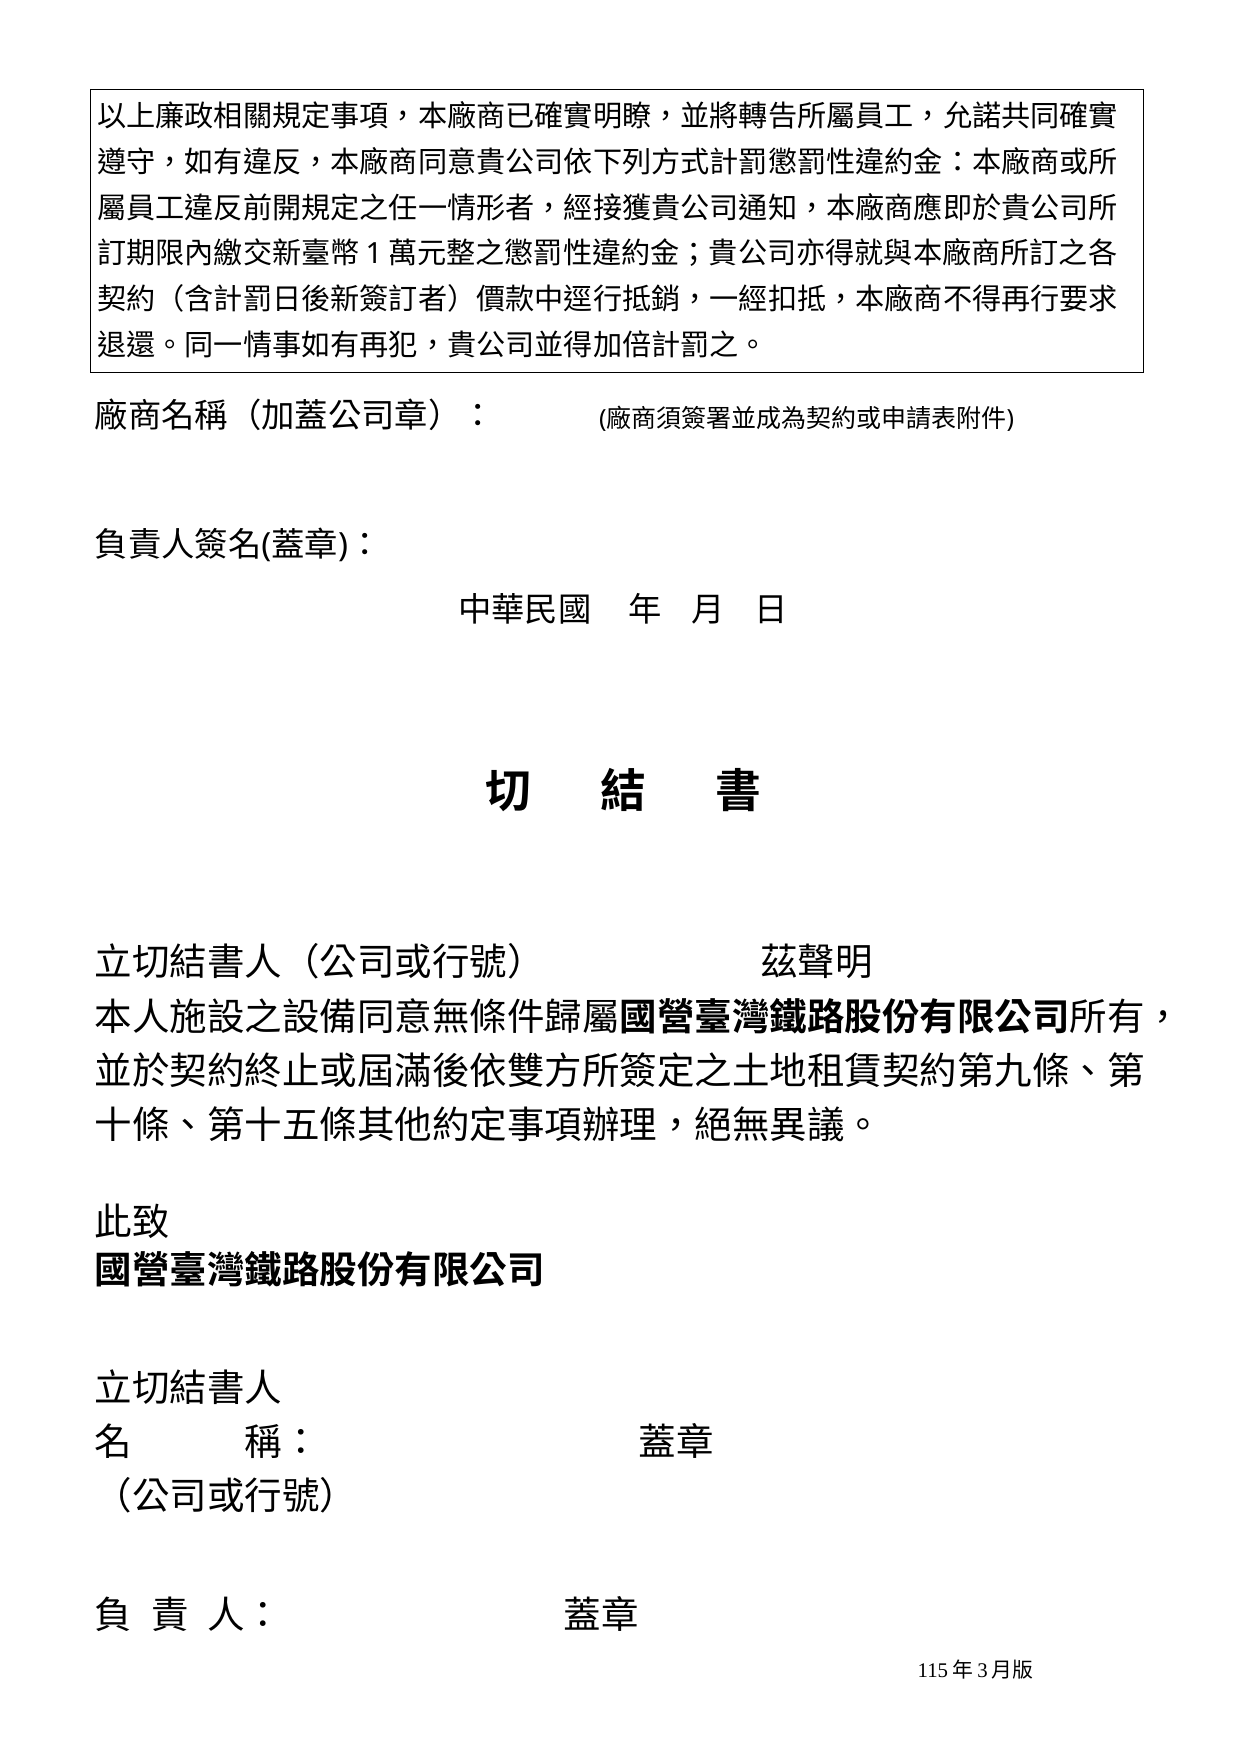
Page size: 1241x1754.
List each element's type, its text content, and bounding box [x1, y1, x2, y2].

text 本人施設之設備同意無條件歸屬國營臺灣鐵路股份有限公司所有，並於契約終止或屆滿後依雙方所簽定之土地租賃契約第九條、第十條、第十五條其他約定事項辦理，絕無異議。 [94, 987, 1152, 1149]
text 立切結書人（公司或行號） 茲聲明 [94, 932, 1152, 987]
text 廠商名稱（加蓋公司章）： (廠商須簽署並成為契約或申請表附件) [94, 386, 1152, 438]
text （公司或行號） [94, 1466, 1152, 1520]
text 負 責 人： 蓋章 [94, 1585, 1152, 1639]
text 立切結書人 [94, 1358, 1152, 1412]
text 切 結 書 [94, 754, 1152, 820]
text 國營臺灣鐵路股份有限公司 [94, 1245, 1152, 1293]
text 負責人簽名(蓋章)： [94, 515, 1152, 567]
text 名 稱： 蓋章 [94, 1412, 1152, 1466]
text 中華民國 年 月 日 [94, 579, 1152, 631]
text 此致 [94, 1197, 1152, 1245]
table_header 以上廉政相關規定事項，本廠商已確實明瞭，並將轉告所屬員工，允諾共同確實遵守，如有違反，本廠商同意貴公司依下列方式計罰懲罰性違約金：本廠商或所屬員工違反前開規定之任一情形者，經接獲貴公司通知，本廠商應即於貴公司所訂期限內繳交新臺幣1萬元整之懲罰性違約金；貴公司亦得就與本廠商所訂之各契約（含計罰日後新簽訂者）價款中逕行抵銷，一經扣抵，本廠商不得再行要求退還。同一情事如有再犯，貴公司並得加倍計罰之。 [91, 90, 1143, 372]
